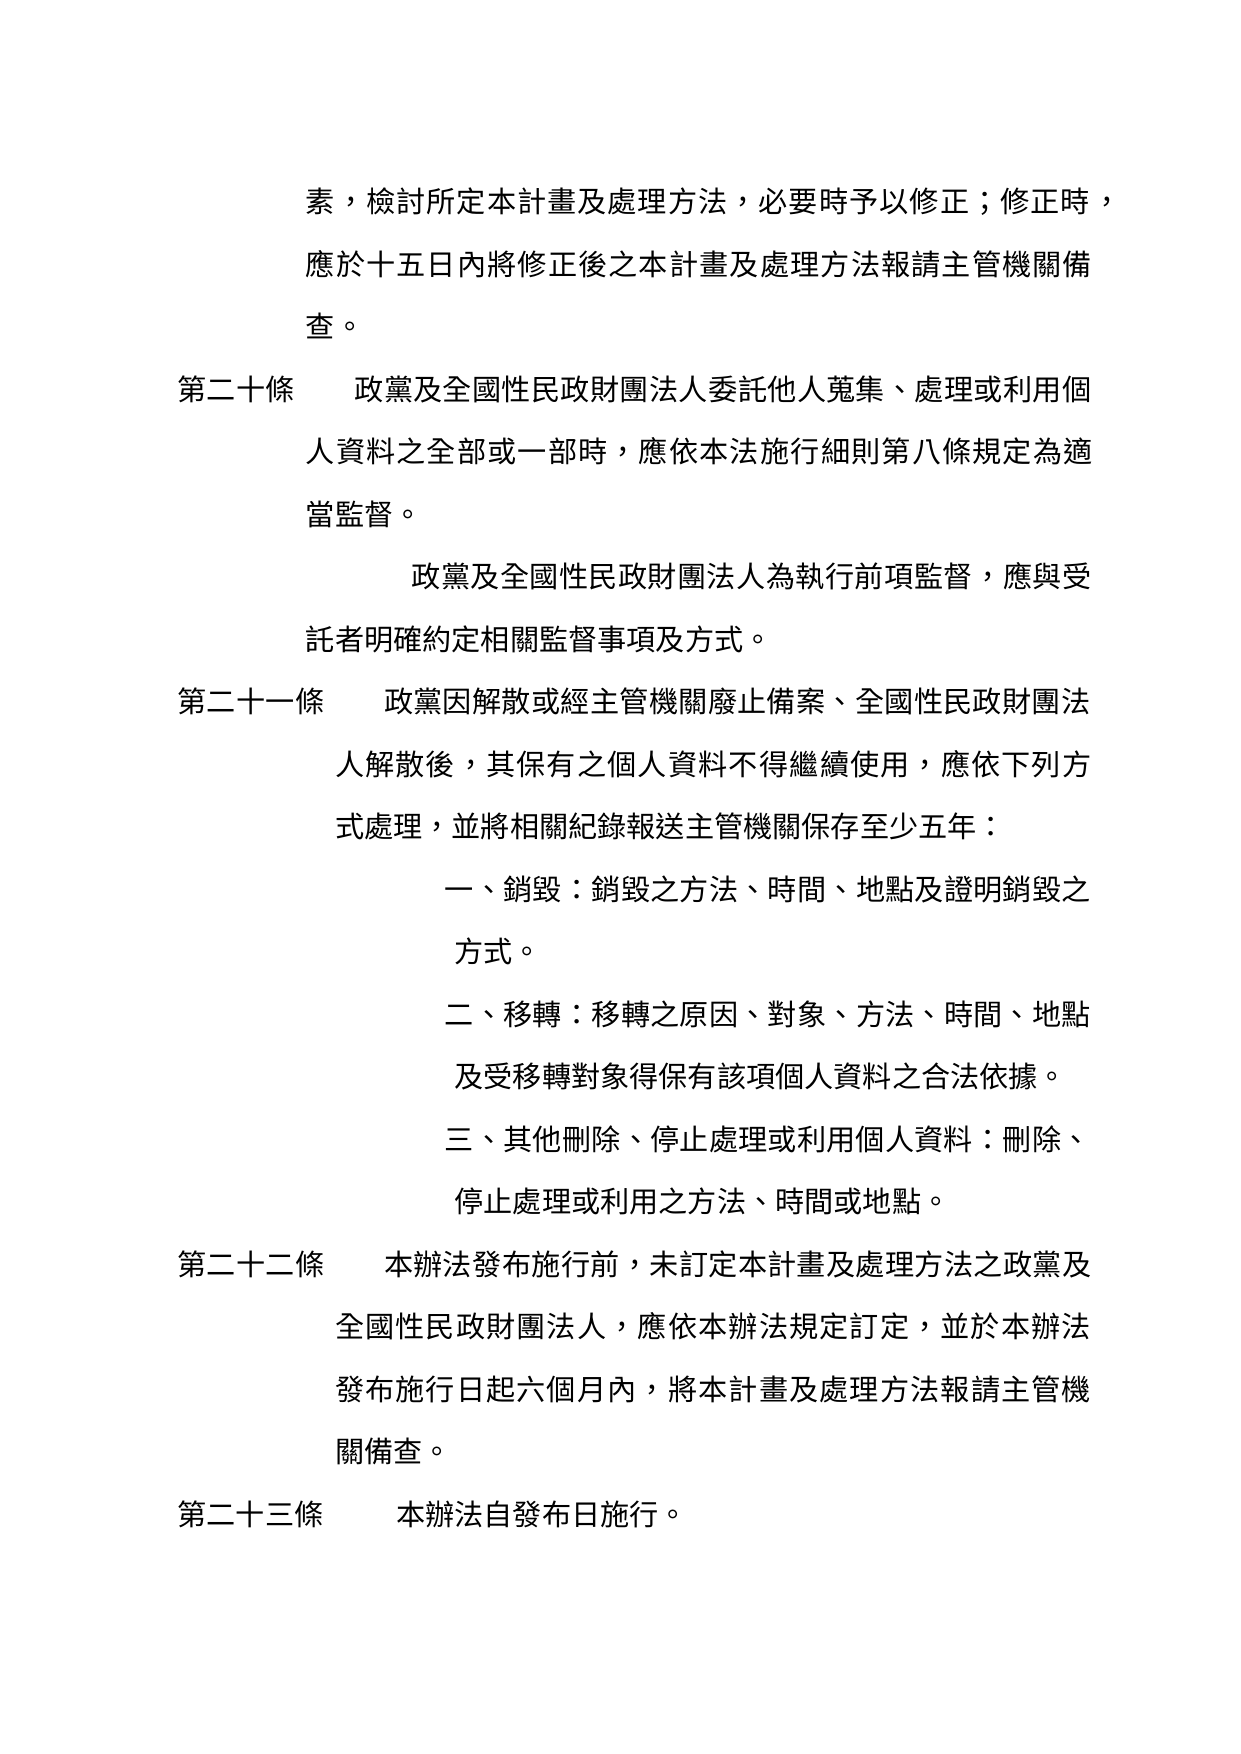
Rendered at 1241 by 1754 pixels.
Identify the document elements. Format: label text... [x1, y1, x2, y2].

text 第二十二條 本辦法發布施行前，未訂定本計畫及處理方法之政黨及全國性民政財團法人，應依本辦法規定訂定，並於本辦法發布施行日起六個月內，將本計畫及處理方法報請主管機關備查。 [177, 1221, 1092, 1471]
text 第二十三條 本辦法自發布日施行。 [177, 1471, 1092, 1533]
text 三、其他刪除、停止處理或利用個人資料：刪除、停止處理或利用之方法、時間或地點。 [177, 1096, 1092, 1221]
text 二、移轉：移轉之原因、對象、方法、時間、地點及受移轉對象得保有該項個人資料之合法依據。 [177, 971, 1092, 1096]
text 第十九條 政黨及全國性民政財團法人應隨時參酌業務及本計畫及處理方法執行狀況、社會輿情、技術發展及相關法規訂修等因素，檢討所定本計畫及處理方法，必要時予以修正；修正時，應於十五日內將修正後之本計畫及處理方法報請主管機關備查。 [177, 158, 1092, 346]
text 政黨及全國性民政財團法人為執行前項監督，應與受託者明確約定相關監督事項及方式。 [177, 533, 1092, 658]
text 第二十條 政黨及全國性民政財團法人委託他人蒐集、處理或利用個人資料之全部或一部時，應依本法施行細則第八條規定為適當監督。 [177, 346, 1092, 533]
text 第二十一條 政黨因解散或經主管機關廢止備案、全國性民政財團法人解散後，其保有之個人資料不得繼續使用，應依下列方式處理，並將相關紀錄報送主管機關保存至少五年： [177, 658, 1092, 846]
text 一、銷毀：銷毀之方法、時間、地點及證明銷毀之方式。 [177, 846, 1092, 971]
